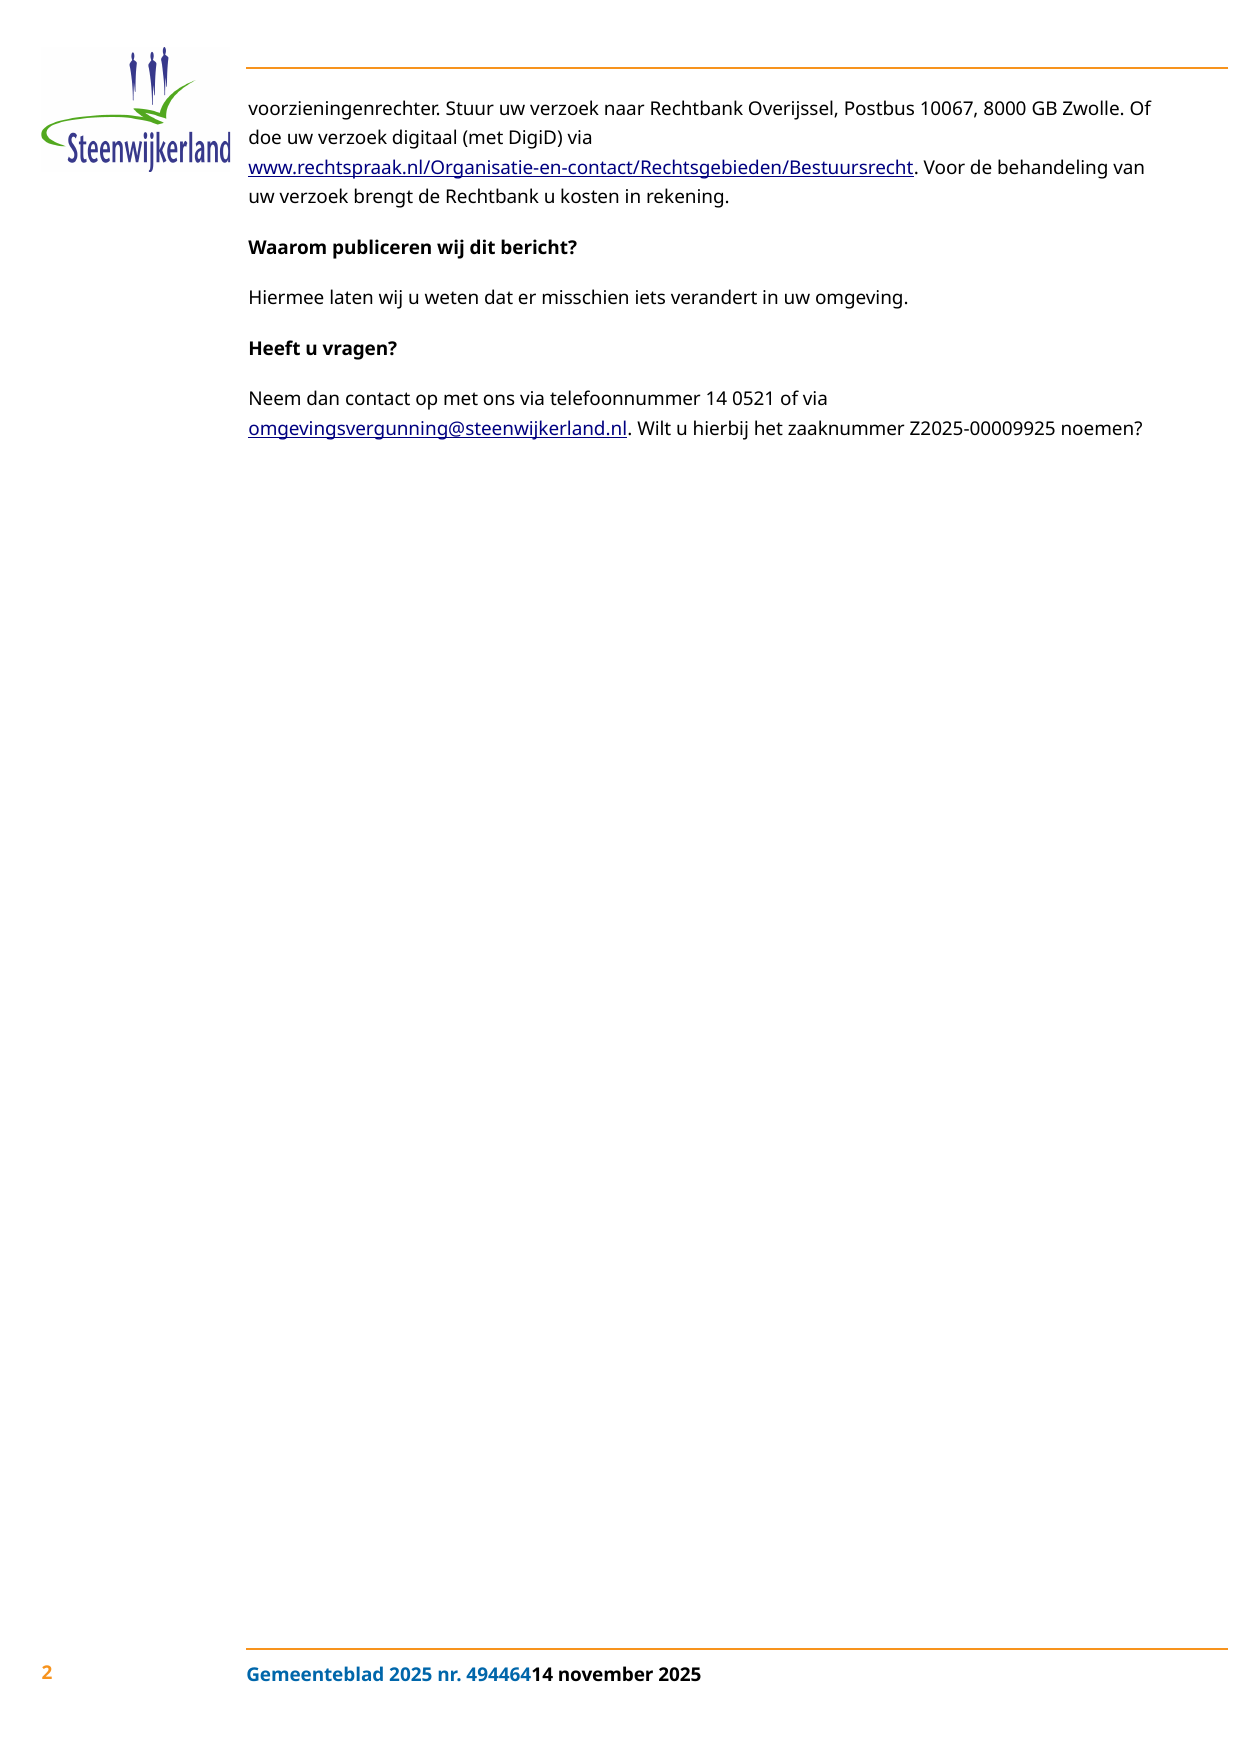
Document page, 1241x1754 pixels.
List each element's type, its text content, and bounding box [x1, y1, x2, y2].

text Hiermee laten wij u weten dat er misschien iets verandert in uw omgeving. [248, 284, 1152, 310]
text Neem dan contact op met ons via telefoonnummer 14 0521 of via omgevingsvergunning@steenwijkerland.nl. Wilt u hierbij het zaaknummer Z2025-00009925 noemen? [248, 385, 1152, 441]
picture [41, 47, 231, 172]
text Waarom publiceren wij dit bericht? [248, 234, 1152, 260]
text Heeft u vragen? [248, 335, 1152, 361]
text voorzieningenrechter. Stuur uw verzoek naar Rechtbank Overijssel, Postbus 10067, 8000 GB Zwolle. Of doe uw verzoek digitaal (met DigiD) via www.rechtspraak.nl/Organisatie-en-contact/Rechtsgebieden/Bestuursrecht. Voor de behandeling van uw verzoek brengt de Rechtbank u kosten in rekening. [248, 95, 1152, 209]
